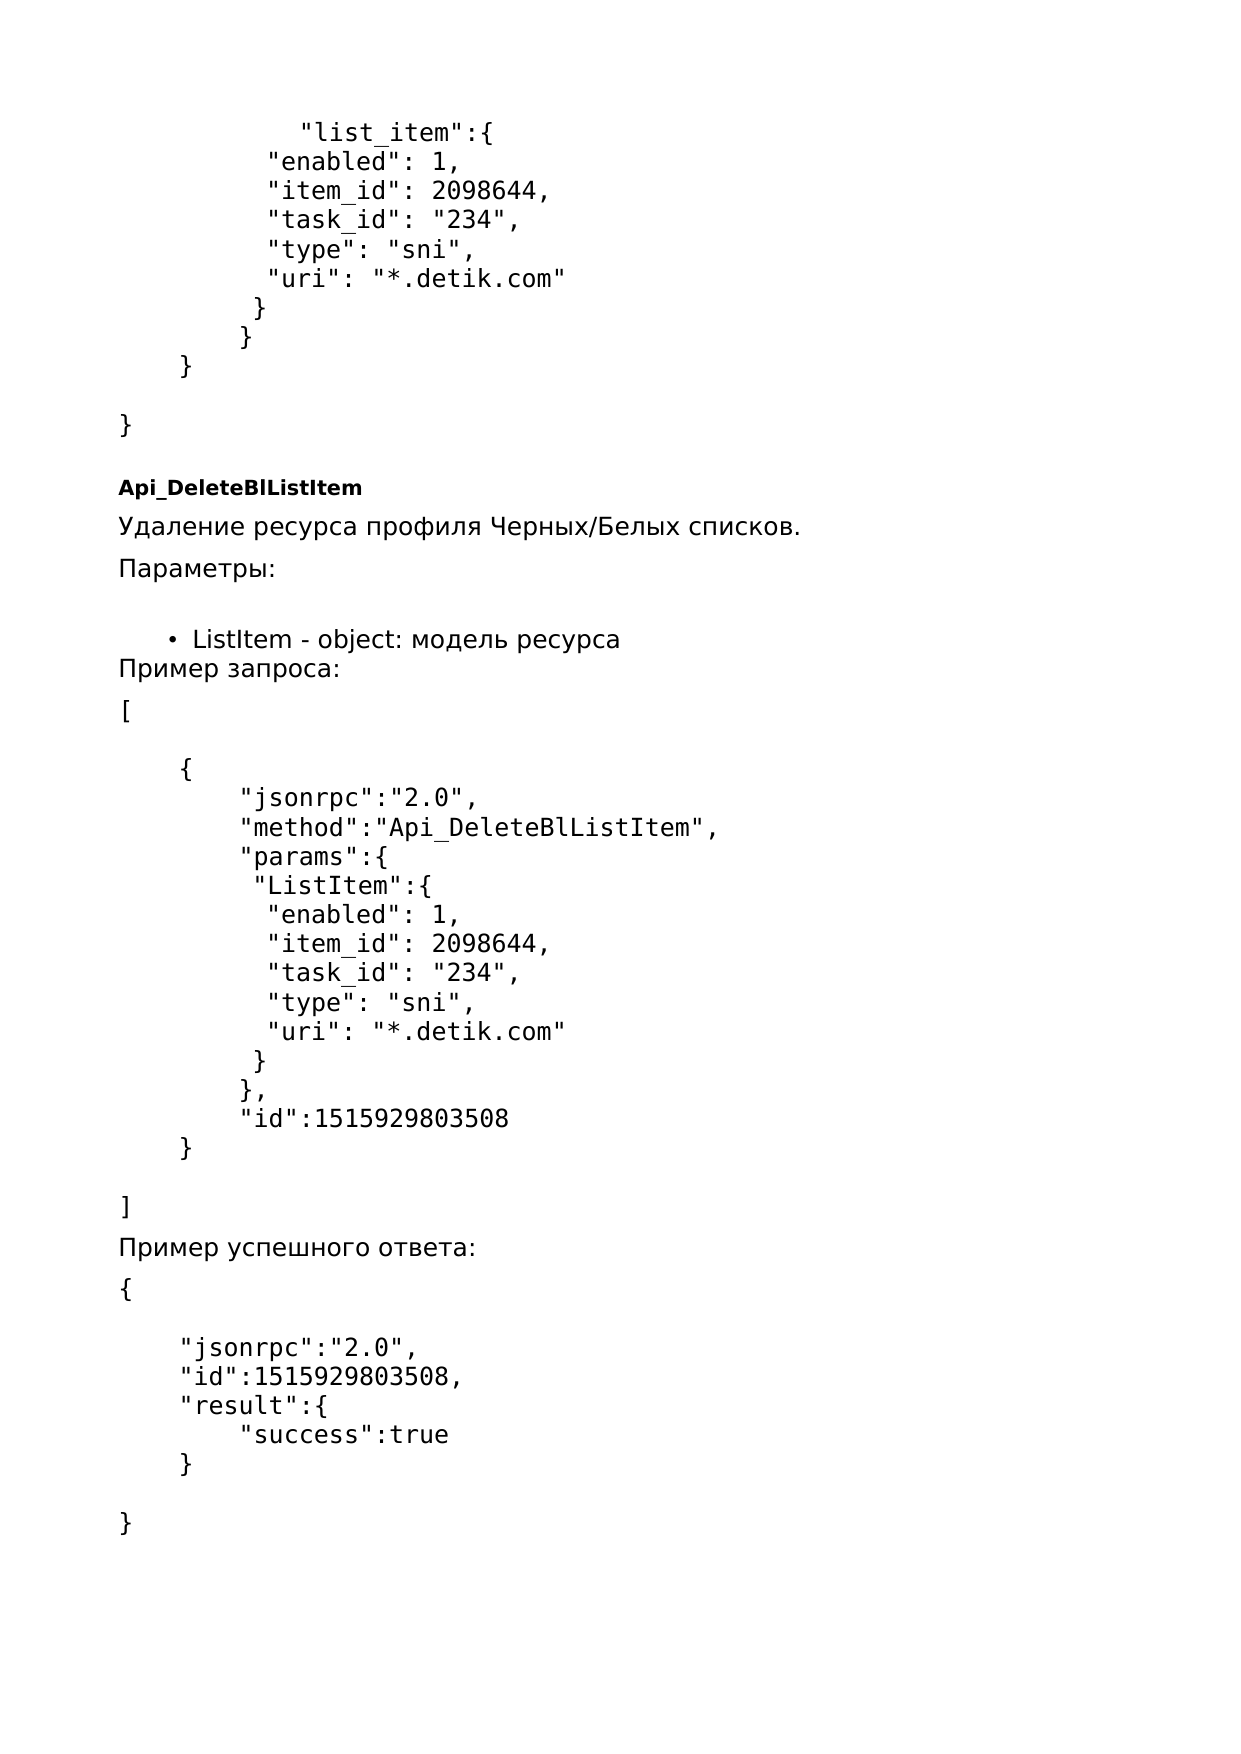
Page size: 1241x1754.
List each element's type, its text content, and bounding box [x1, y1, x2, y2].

text [ { "jsonrpc":"2.0", "method":"Api_DeleteBlListItem", "params":{ "ListItem":{ "enabled": 1, "item_id": 2098644, "task_id": "234", "type": "sni", "uri": "*.detik.com" } }, "id":1515929803508 } ] [118, 696, 1122, 1221]
subtitle Api_DeleteBlListItem [118, 476, 1122, 500]
text "list_item":{ "enabled": 1, "item_id": 2098644, "task_id": "234", "type": "sni", "uri": "*.detik.com" } } } } [118, 118, 1122, 439]
text Удаление ресурса профиля Черных/Белых списков. [118, 512, 1122, 542]
text Пример запроса: [118, 654, 1122, 684]
list ListItem - object: модель ресурса [177, 625, 1122, 654]
text Пример успешного ответа: [118, 1233, 1122, 1262]
text Параметры: [118, 554, 1122, 583]
text { "jsonrpc":"2.0", "id":1515929803508, "result":{ "success":true } } [118, 1274, 1122, 1537]
